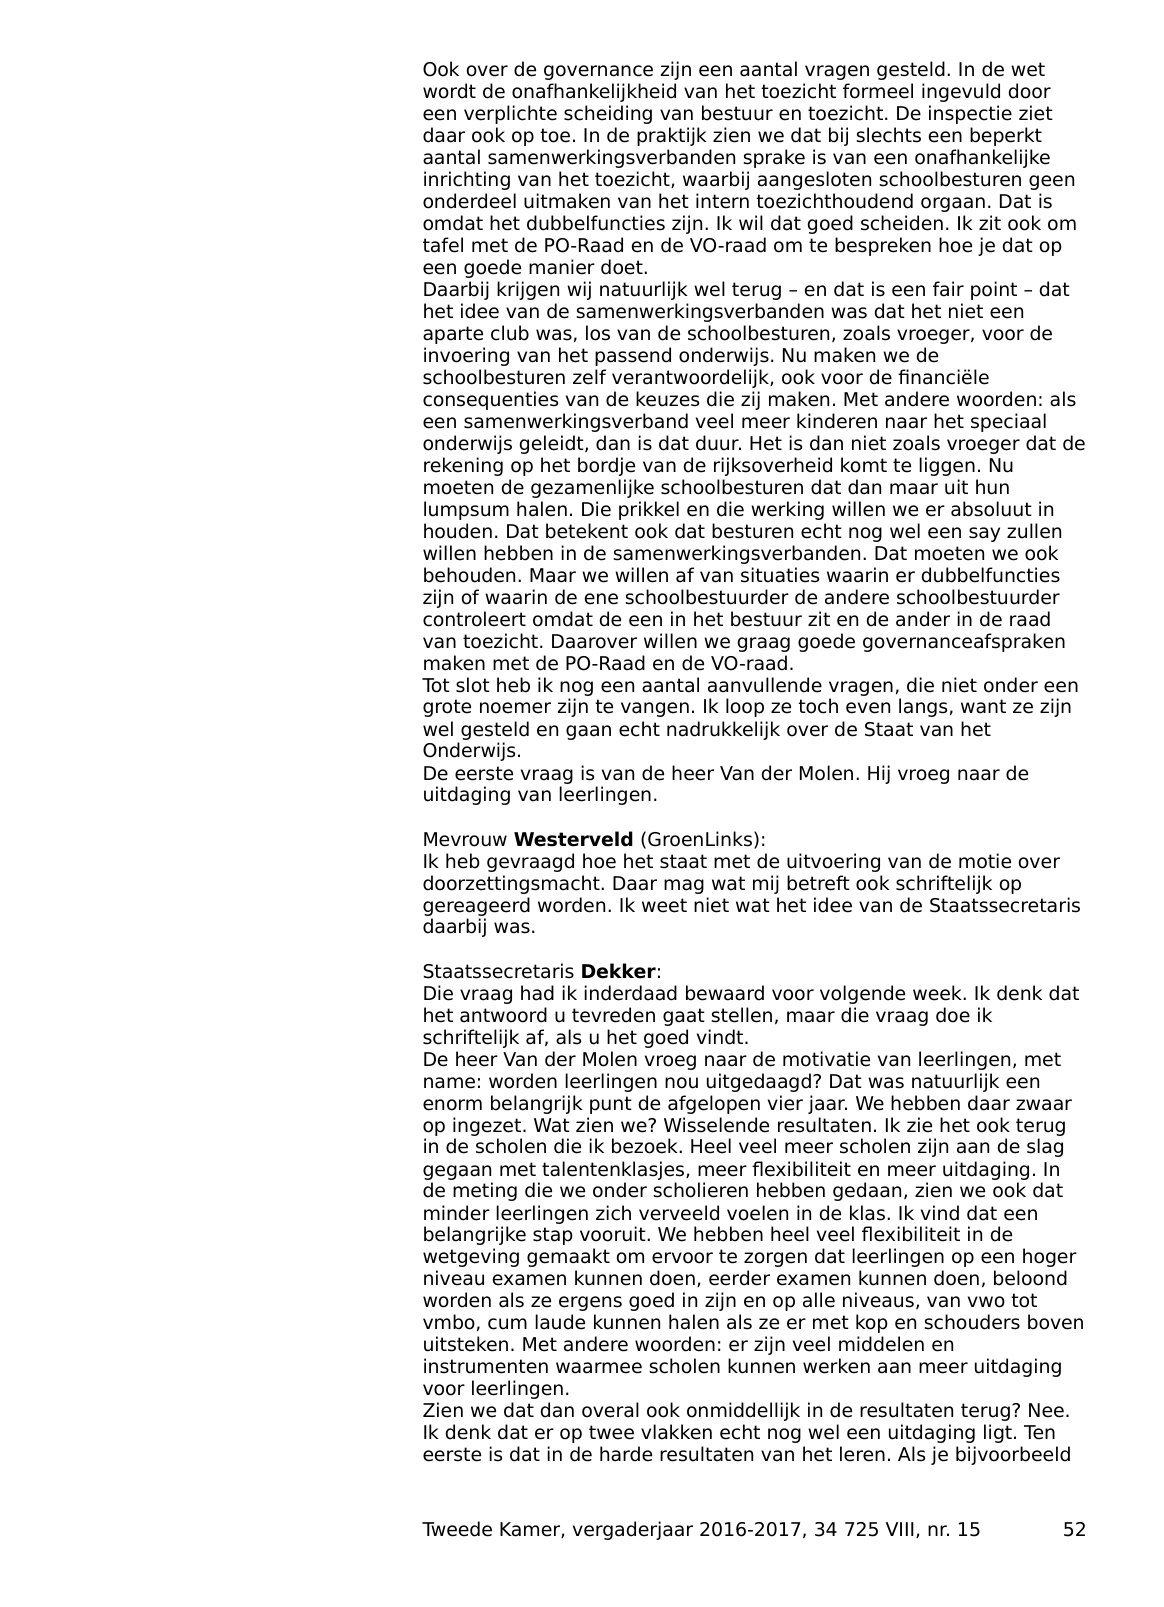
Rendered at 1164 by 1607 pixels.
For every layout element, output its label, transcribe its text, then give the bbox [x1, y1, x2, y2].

text De eerste vraag is van de heer Van der Molen. Hij vroeg naar de uitdaging van leerlingen. [422, 762, 1087, 806]
text Die vraag had ik inderdaad bewaard voor volgende week. Ik denk dat het antwoord u tevreden gaat stellen, maar die vraag doe ik schriftelijk af, als u het goed vindt. [422, 983, 1087, 1048]
text Ik heb gevraagd hoe het staat met de uitvoering van de motie over doorzettingsmacht. Daar mag wat mij betreft ook schriftelijk op gereageerd worden. Ik weet niet wat het idee van de Staatssecretaris daarbij was. [422, 851, 1087, 938]
text Tot slot heb ik nog een aantal aanvullende vragen, die niet onder een grote noemer zijn te vangen. Ik loop ze toch even langs, want ze zijn wel gesteld en gaan echt nadrukkelijk over de Staat van het Onderwijs. [422, 674, 1087, 762]
text De heer Van der Molen vroeg naar de motivatie van leerlingen, met name: worden leerlingen nou uitgedaagd? Dat was natuurlijk een enorm belangrijk punt de afgelopen vier jaar. We hebben daar zwaar op ingezet. Wat zien we? Wisselende resultaten. Ik zie het ook terug in de scholen die ik bezoek. Heel veel meer scholen zijn aan de slag gegaan met talentenklasjes, meer flexibiliteit en meer uitdaging. In de meting die we onder scholieren hebben gedaan, zien we ook dat minder leerlingen zich verveeld voelen in de klas. Ik vind dat een belangrijke stap vooruit. We hebben heel veel flexibiliteit in de wetgeving gemaakt om ervoor te zorgen dat leerlingen op een hoger niveau examen kunnen doen, eerder examen kunnen doen, beloond worden als ze ergens goed in zijn en op alle niveaus, van vwo tot vmbo, cum laude kunnen halen als ze er met kop en schouders boven uitsteken. Met andere woorden: er zijn veel middelen en instrumenten waarmee scholen kunnen werken aan meer uitdaging voor leerlingen. [422, 1048, 1087, 1400]
text Staatssecretaris Dekker: [422, 961, 1087, 983]
text Zien we dat dan overal ook onmiddellijk in de resultaten terug? Nee. Ik denk dat er op twee vlakken echt nog wel een uitdaging ligt. Ten eerste is dat in de harde resultaten van het leren. Als je bijvoorbeeld [422, 1400, 1087, 1466]
text Mevrouw Westerveld (GroenLinks): [422, 828, 1087, 851]
text Daarbij krijgen wij natuurlijk wel terug – en dat is een fair point – dat het idee van de samenwerkingsverbanden was dat het niet een aparte club was, los van de schoolbesturen, zoals vroeger, voor de invoering van het passend onderwijs. Nu maken we de schoolbesturen zelf verantwoordelijk, ook voor de financiële consequenties van de keuzes die zij maken. Met andere woorden: als een samenwerkingsverband veel meer kinderen naar het speciaal onderwijs geleidt, dan is dat duur. Het is dan niet zoals vroeger dat de rekening op het bordje van de rijksoverheid komt te liggen. Nu moeten de gezamenlijke schoolbesturen dat dan maar uit hun lumpsum halen. Die prikkel en die werking willen we er absoluut in houden. Dat betekent ook dat besturen echt nog wel een say zullen willen hebben in de samenwerkingsverbanden. Dat moeten we ook behouden. Maar we willen af van situaties waarin er dubbelfuncties zijn of waarin de ene schoolbestuurder de andere schoolbestuurder controleert omdat de een in het bestuur zit en de ander in de raad van toezicht. Daarover willen we graag goede governanceafspraken maken met de PO-Raad en de VO-raad. [422, 279, 1087, 674]
text Ook over de governance zijn een aantal vragen gesteld. In de wet wordt de onafhankelijkheid van het toezicht formeel ingevuld door een verplichte scheiding van bestuur en toezicht. De inspectie ziet daar ook op toe. In de praktijk zien we dat bij slechts een beperkt aantal samenwerkingsverbanden sprake is van een onafhankelijke inrichting van het toezicht, waarbij aangesloten schoolbesturen geen onderdeel uitmaken van het intern toezichthoudend orgaan. Dat is omdat het dubbelfuncties zijn. Ik wil dat goed scheiden. Ik zit ook om tafel met de PO-Raad en de VO-raad om te bespreken hoe je dat op een goede manier doet. [422, 59, 1087, 279]
